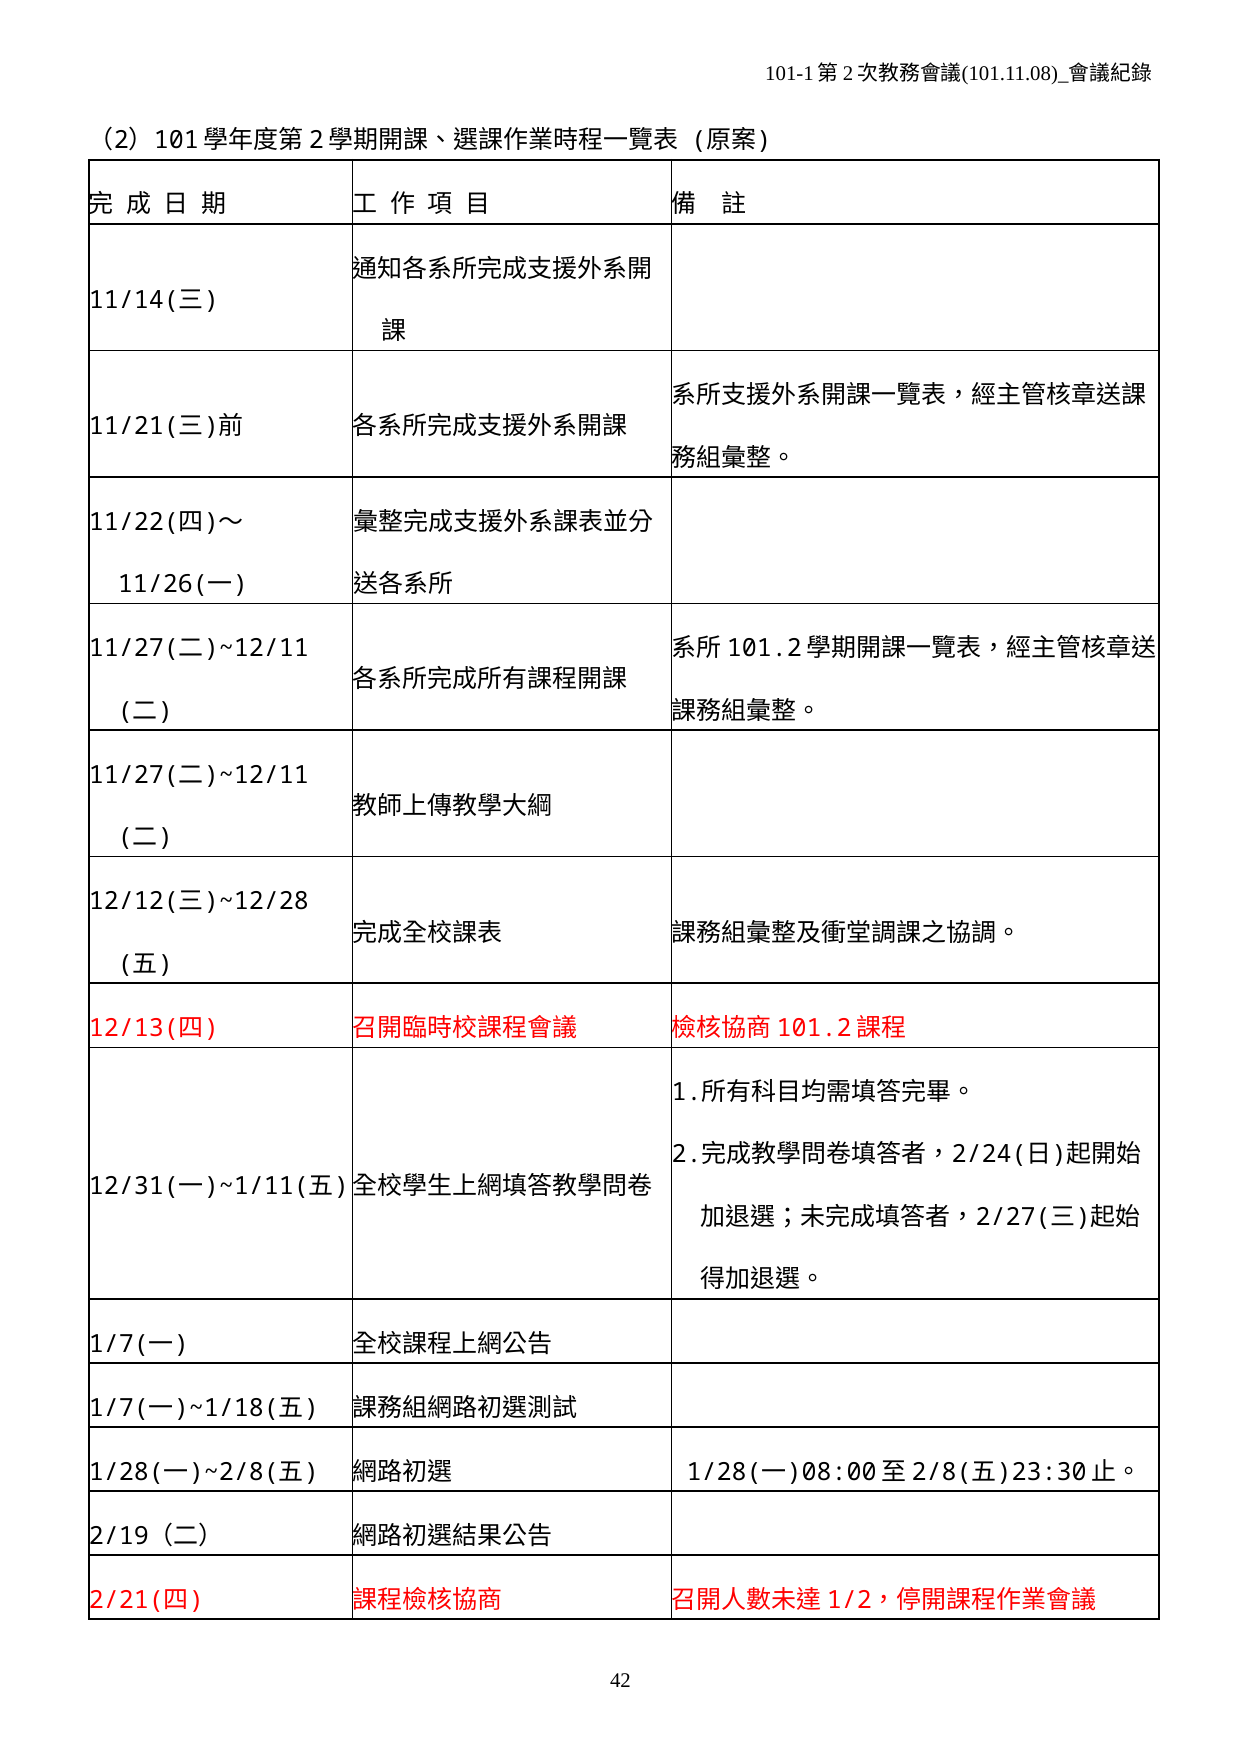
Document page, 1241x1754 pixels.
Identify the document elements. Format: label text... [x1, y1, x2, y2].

table_cell [672, 1364, 1158, 1426]
text （2）101學年度第2學期開課、選課作業時程一覽表 (原案) [89, 96, 1152, 159]
table_cell [672, 1300, 1158, 1362]
table_cell 11/21(三)前 [90, 351, 352, 476]
table_cell 全校課程上網公告 [353, 1300, 671, 1362]
table_cell [672, 225, 1158, 349]
table_cell 網路初選 [353, 1428, 671, 1490]
table_cell 各系所完成所有課程開課 [353, 604, 671, 729]
table_cell 11/14(三) [90, 225, 352, 349]
table_cell 系所支援外系開課一覽表，經主管核章送課務組彙整。 [672, 351, 1158, 476]
table_cell 11/22(四)～11/26(一) [90, 478, 352, 603]
table_cell 11/27(二)~12/11(二) [90, 731, 352, 856]
table_cell 全校學生上網填答教學問卷 [353, 1048, 671, 1298]
table_cell [672, 731, 1158, 856]
table_cell 2/21(四) [90, 1556, 352, 1618]
table_cell 召開人數未達1/2，停開課程作業會議 [672, 1556, 1158, 1618]
table_cell 檢核協商101.2課程 [672, 984, 1158, 1046]
table_cell 12/12(三)~12/28(五) [90, 857, 352, 982]
table_cell [672, 1492, 1158, 1554]
table_cell 1/28(一)08:00至2/8(五)23:30止。 [672, 1428, 1158, 1490]
table_cell 12/31(一)~1/11(五) [90, 1048, 352, 1298]
table_cell 教師上傳教學大綱 [353, 731, 671, 856]
table_cell 完成全校課表 [353, 857, 671, 982]
table_cell 通知各系所完成支援外系開課 [353, 225, 671, 349]
table_cell 1/7(一) [90, 1300, 352, 1362]
table_cell 各系所完成支援外系開課 [353, 351, 671, 476]
table_cell [672, 478, 1158, 603]
table_cell 12/13(四) [90, 984, 352, 1046]
table_cell 1/7(一)~1/18(五) [90, 1364, 352, 1426]
table_cell 系所101.2學期開課一覽表，經主管核章送課務組彙整。 [672, 604, 1158, 729]
table_header 工 作 項 目 [353, 161, 671, 223]
table_header 備 註 [672, 161, 1158, 223]
table_cell 網路初選結果公告 [353, 1492, 671, 1554]
table_cell 課程檢核協商 [353, 1556, 671, 1618]
table_cell 課務組網路初選測試 [353, 1364, 671, 1426]
table_cell 2/19（二） [90, 1492, 352, 1554]
table_cell 召開臨時校課程會議 [353, 984, 671, 1046]
table_header 完 成 日 期 [90, 161, 352, 223]
table_cell 1.所有科目均需填答完畢。 2.完成教學問卷填答者，2/24(日)起開始加退選；未完成填答者，2/27(三)起始得加退選。 [672, 1048, 1158, 1298]
table_cell 11/27(二)~12/11(二) [90, 604, 352, 729]
table_cell 彙整完成支援外系課表並分送各系所 [353, 478, 671, 603]
table_cell 1/28(一)~2/8(五) [90, 1428, 352, 1490]
table_cell 課務組彙整及衝堂調課之協調。 [672, 857, 1158, 982]
